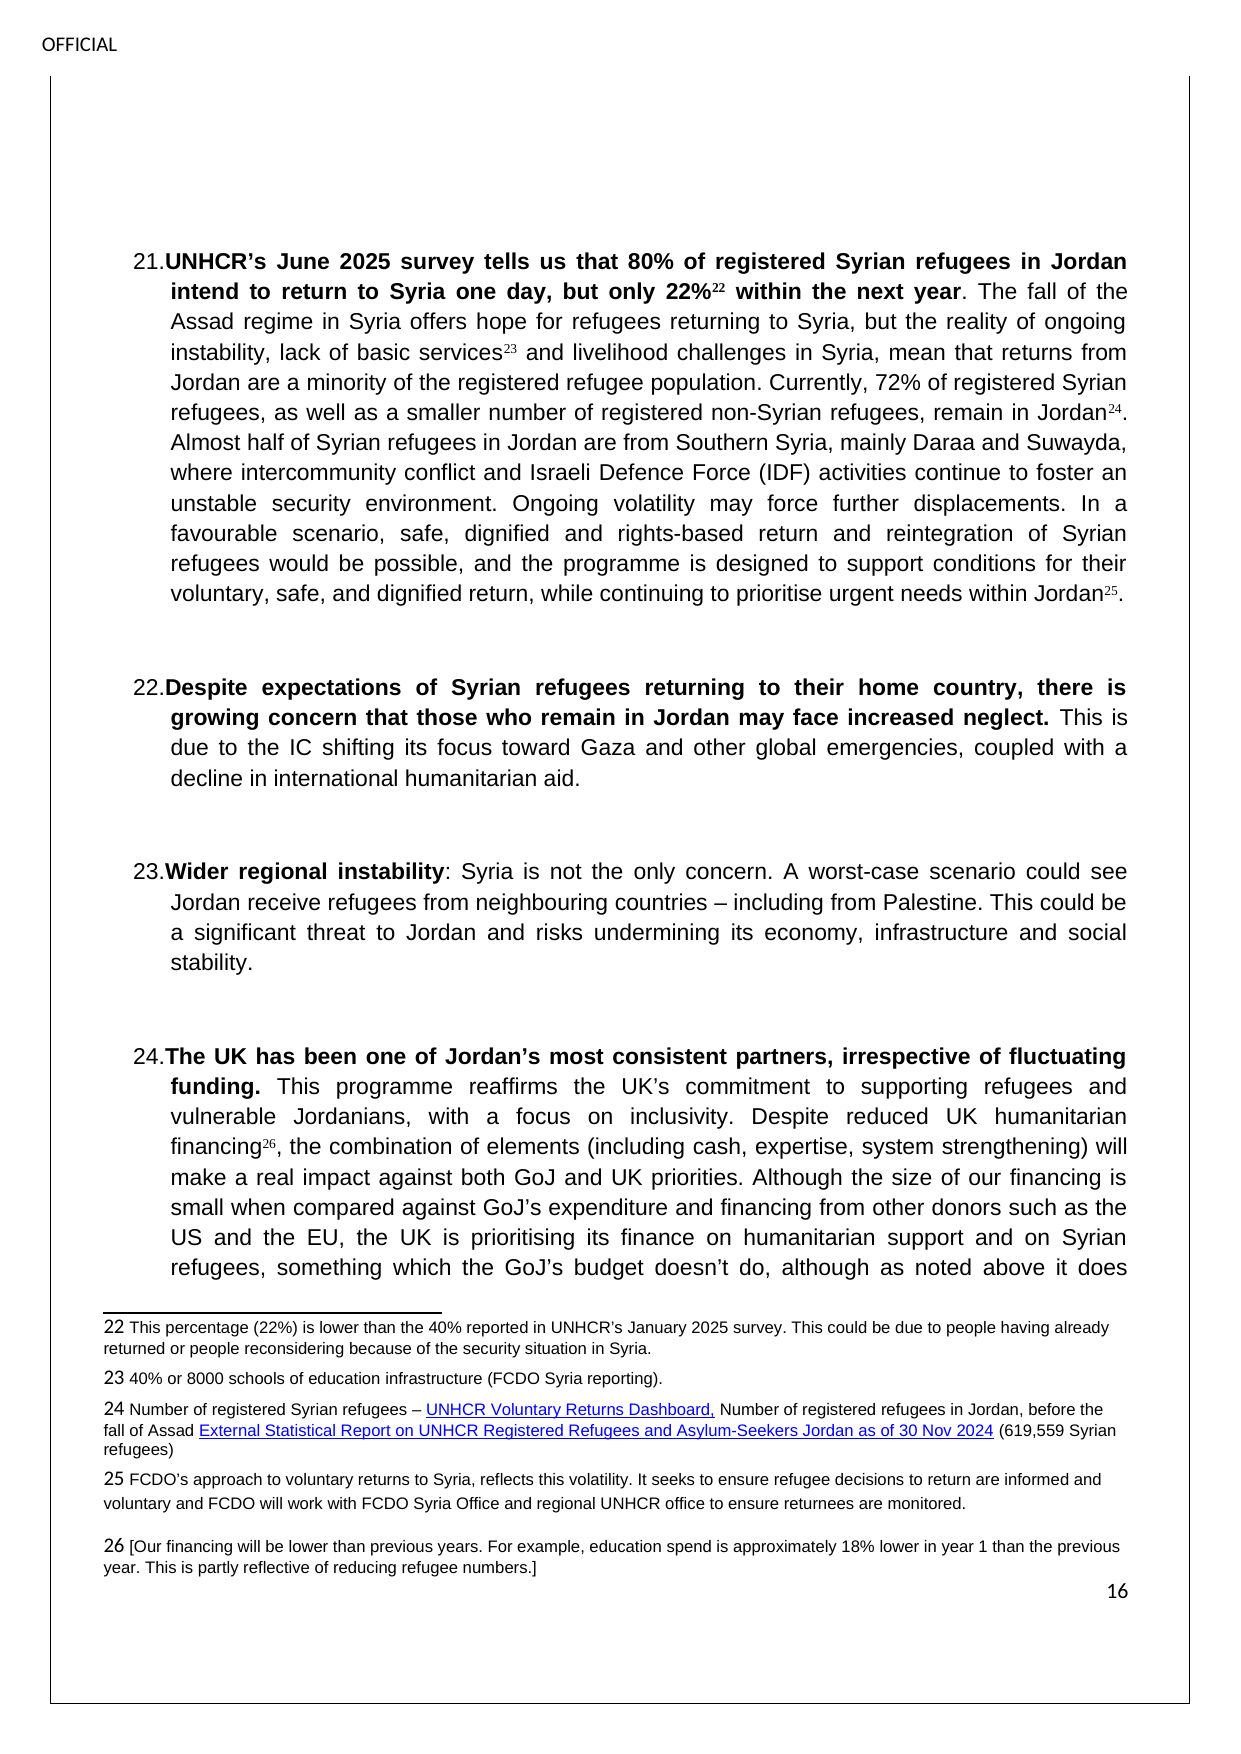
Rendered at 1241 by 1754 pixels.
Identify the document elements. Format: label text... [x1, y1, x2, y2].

list Wider regional instability: Syria is not the only concern. A worst-case scenario could see Jordan receive refugees from neighbouring countries – including from Palestine. This could be a significant threat to Jordan and risks undermining its economy, infrastructure and social stability. [133, 858, 1128, 975]
list Number of registered Syrian refugees – UNHCR Voluntary Returns Dashboard, Number of registered refugees in Jordan, before the fall of Assad External Statistical Report on UNHCR Registered Refugees and Asylum-Seekers Jordan as of 30 Nov 2024 (619,559 Syrian refugees) [103, 1396, 1128, 1459]
list UNHCR’s June 2025 survey tells us that 80% of registered Syrian refugees in Jordan intend to return to Syria one day, but only 22% within the next year. The fall of the Assad regime in Syria offers hope for refugees returning to Syria, but the reality of ongoing instability, lack of basic services and livelihood challenges in Syria, mean that returns from Jordan are a minority of the registered refugee population. Currently, 72% of registered Syrian refugees, as well as a smaller number of registered non-Syrian refugees, remain in Jordan. Almost half of Syrian refugees in Jordan are from Southern Syria, mainly Daraa and Suwayda, where intercommunity conflict and Israeli Defence Force (IDF) activities continue to foster an unstable security environment. Ongoing volatility may force further displacements. In a favourable scenario, safe, dignified and rights-based return and reintegration of Syrian refugees would be possible, and the programme is designed to support conditions for their voluntary, safe, and dignified return, while continuing to prioritise urgent needs within Jordan. [133, 248, 1128, 607]
list Despite expectations of Syrian refugees returning to their home country, there is growing concern that those who remain in Jordan may face increased neglect. This is due to the IC shifting its focus toward Gaza and other global emergencies, coupled with a decline in international humanitarian aid. [133, 674, 1128, 791]
list [Our financing will be lower than previous years. For example, education spend is approximately 18% lower in year 1 than the previous year. This is partly reflective of reducing refugee numbers.] [103, 1532, 1128, 1577]
list This percentage (22%) is lower than the 40% reported in UNHCR’s January 2025 survey. This could be due to people having already returned or people reconsidering because of the security situation in Syria. [103, 1313, 1128, 1358]
list The UK has been one of Jordan’s most consistent partners, irrespective of fluctuating funding. This programme reaffirms the UK’s commitment to supporting refugees and vulnerable Jordanians, with a focus on inclusivity. Despite reduced UK humanitarian financing, the combination of elements (including cash, expertise, system strengthening) will make a real impact against both GoJ and UK priorities. Although the size of our financing is small when compared against GoJ’s expenditure and financing from other donors such as the US and the EU, the UK is prioritising its finance on humanitarian support and on Syrian refugees, something which the GoJ’s budget doesn’t do, although as noted above it does [133, 1043, 1128, 1281]
list 40% or 8000 schools of education infrastructure (FCDO Syria reporting). [103, 1364, 1128, 1389]
list FCDO’s approach to voluntary returns to Syria, reflects this volatility. It seeks to ensure refugee decisions to return are informed and voluntary and FCDO will work with FCDO Syria Office and regional UNHCR office to ensure returnees are monitored. [103, 1466, 1128, 1513]
